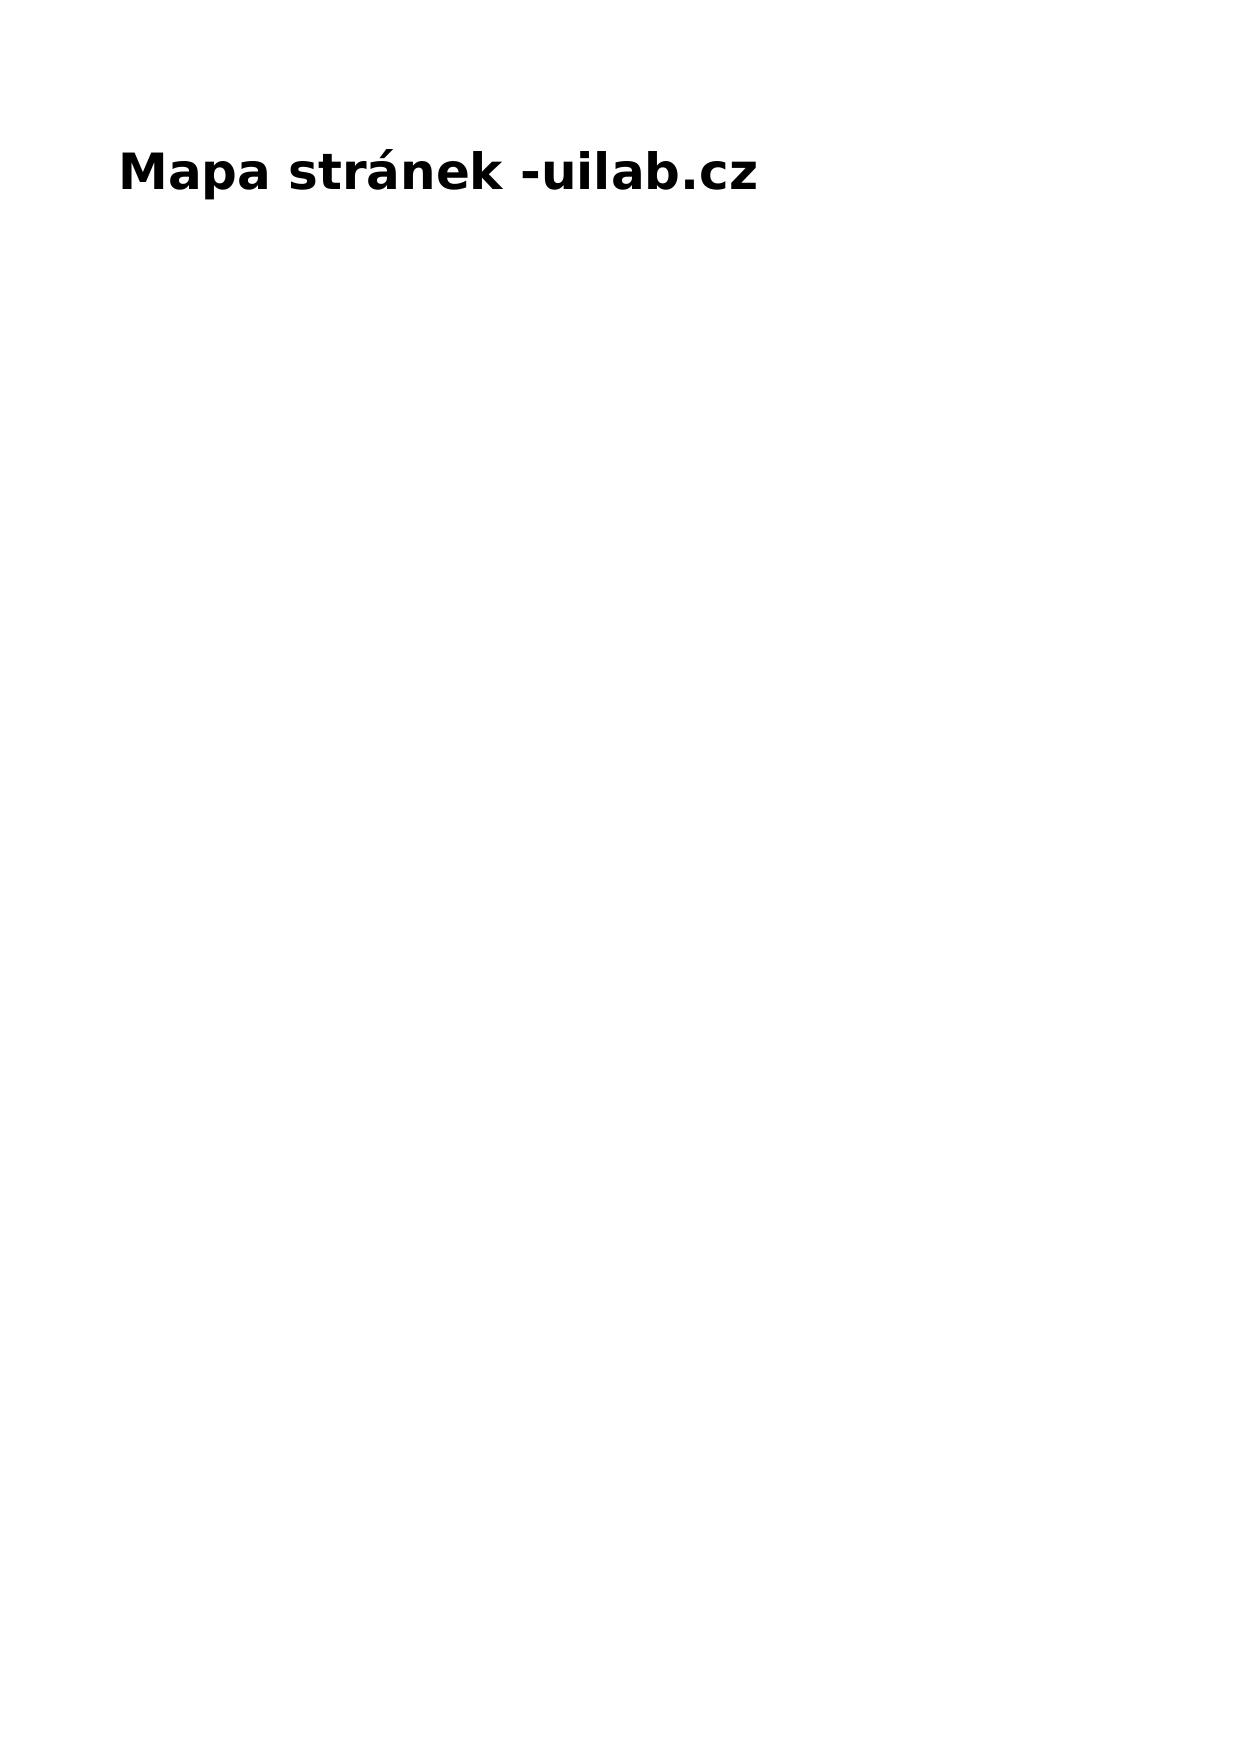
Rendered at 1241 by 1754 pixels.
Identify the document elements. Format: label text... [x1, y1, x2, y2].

subtitle Mapa stránek -uilab.cz [118, 143, 1122, 201]
